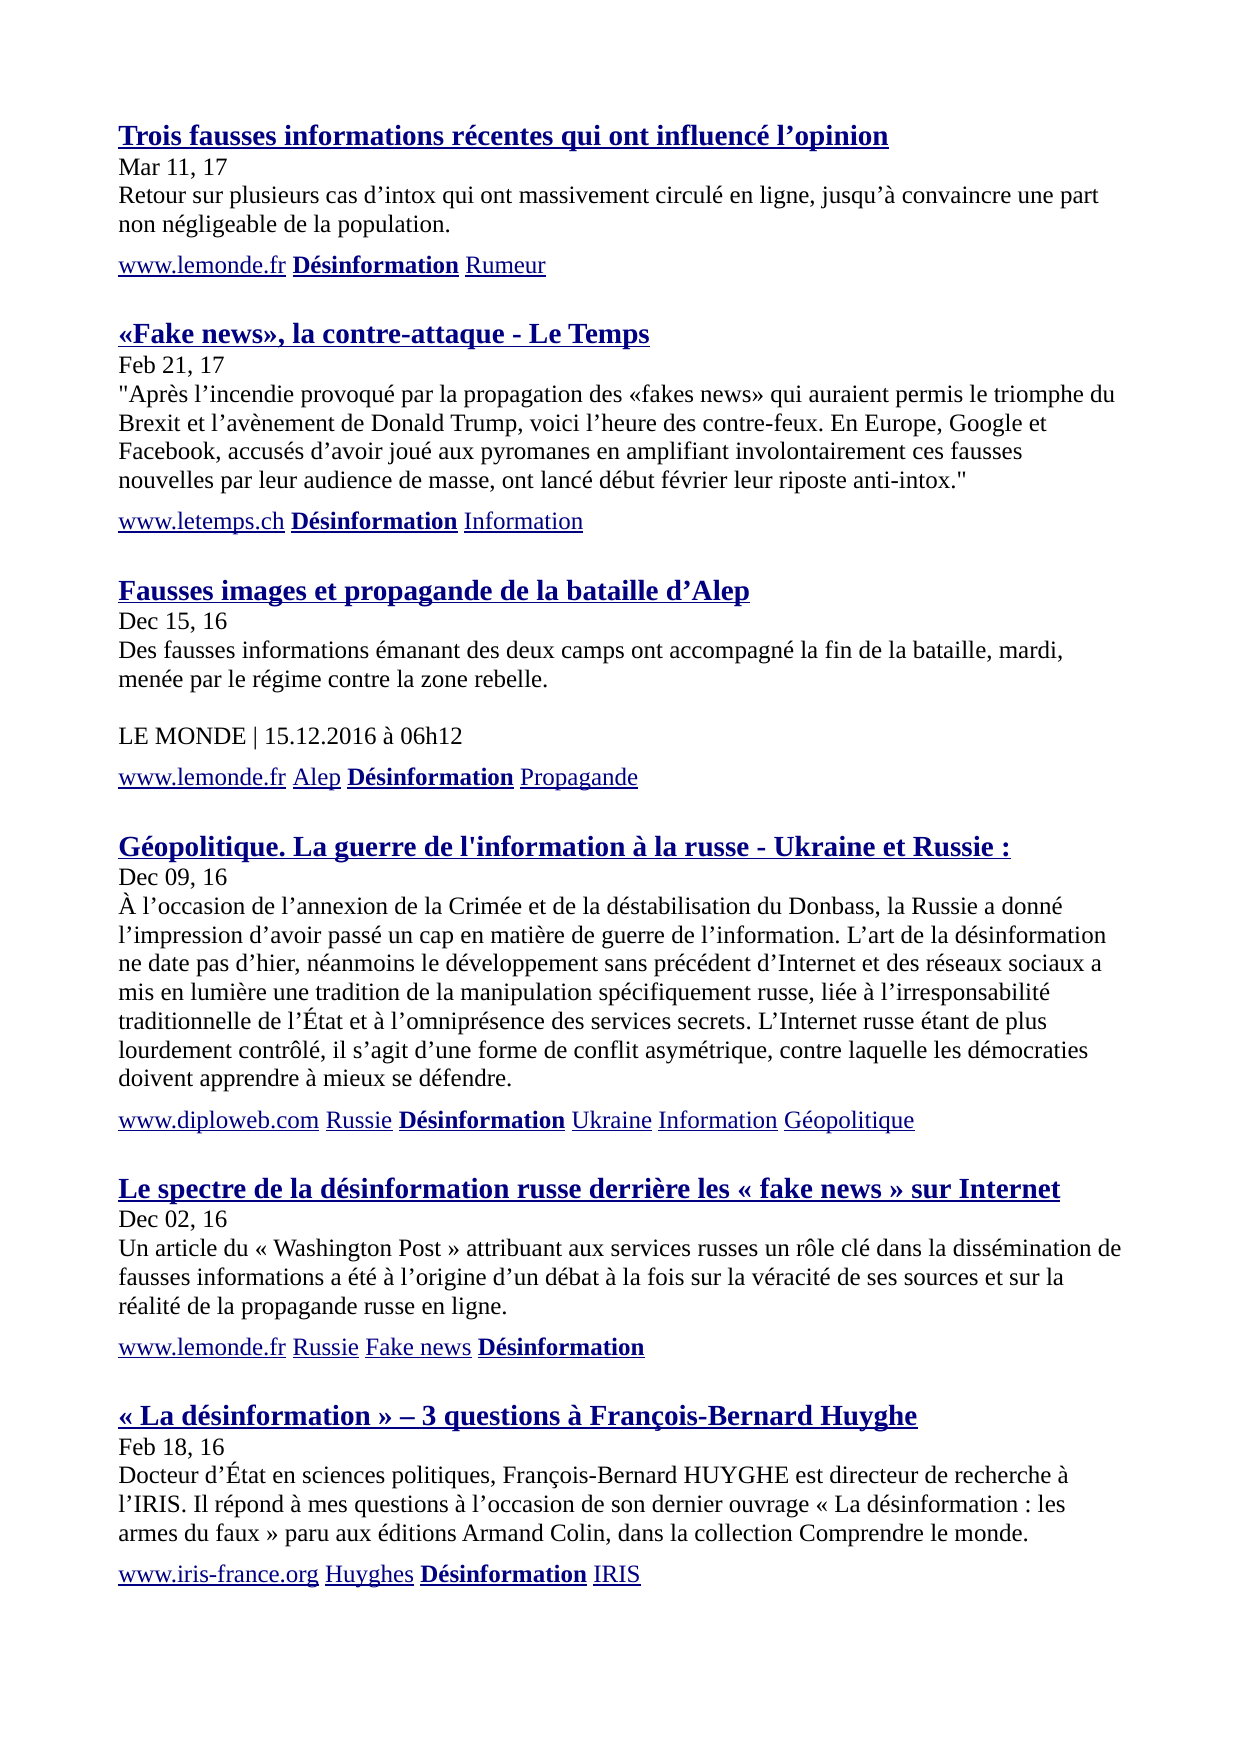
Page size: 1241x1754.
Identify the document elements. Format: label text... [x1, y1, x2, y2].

text "Après l’incendie provoqué par la propagation des «fakes news» qui auraient permis le triomphe du Brexit et l’avènement de Donald Trump, voici l’heure des contre-feux. En Europe, Google et Facebook, accusés d’avoir joué aux pyromanes en amplifiant involontairement ces fausses nouvelles par leur audience de masse, ont lancé début février leur riposte anti-intox." [118, 379, 1122, 494]
text À l’occasion de l’annexion de la Crimée et de la déstabilisation du Donbass, la Russie a donné l’impression d’avoir passé un cap en matière de guerre de l’information. L’art de la désinformation ne date pas d’hier, néanmoins le développement sans précédent d’Internet et des réseaux sociaux a mis en lumière une tradition de la manipulation spécifiquement russe, liée à l’irresponsabilité traditionnelle de l’État et à l’omniprésence des services secrets. L’Internet russe étant de plus lourdement contrôlé, il s’agit d’une forme de conflit asymétrique, contre laquelle les démocraties doivent apprendre à mieux se défendre. [118, 891, 1122, 1092]
subtitle «Fake news», la contre-attaque - Le Temps [118, 317, 1122, 350]
text www.lemonde.fr Russie Fake news Désinformation [118, 1332, 1122, 1361]
text Feb 21, 17 [118, 350, 1122, 379]
text Dec 09, 16 [118, 862, 1122, 891]
subtitle Le spectre de la désinformation russe derrière les « fake news » sur Internet [118, 1171, 1122, 1204]
text www.lemonde.fr Désinformation Rumeur [118, 250, 1122, 279]
text Dec 02, 16 [118, 1204, 1122, 1233]
text Mar 11, 17 [118, 152, 1122, 180]
text www.lemonde.fr Alep Désinformation Propagande [118, 762, 1122, 791]
text Des fausses informations émanant des deux camps ont accompagné la fin de la bataille, mardi, menée par le régime contre la zone rebelle. LE MONDE | 15.12.2016 à 06h12 [118, 635, 1122, 750]
text Docteur d’État en sciences politiques, François-Bernard HUYGHE est directeur de recherche à l’IRIS. Il répond à mes questions à l’occasion de son dernier ouvrage « La désinformation : les armes du faux » paru aux éditions Armand Colin, dans la collection Comprendre le monde. [118, 1461, 1122, 1547]
text www.letemps.ch Désinformation Information [118, 506, 1122, 535]
subtitle Géopolitique. La guerre de l'information à la russe - Ukraine et Russie : [118, 829, 1122, 862]
text www.diploweb.com Russie Désinformation Ukraine Information Géopolitique [118, 1105, 1122, 1133]
subtitle « La désinformation » – 3 questions à François-Bernard Huyghe [118, 1398, 1122, 1432]
subtitle Trois fausses informations récentes qui ont influencé l’opinion [118, 118, 1122, 152]
text Feb 18, 16 [118, 1432, 1122, 1461]
text www.iris-france.org Huyghes Désinformation IRIS [118, 1559, 1122, 1588]
text Retour sur plusieurs cas d’intox qui ont massivement circulé en ligne, jusqu’à convaincre une part non négligeable de la population. [118, 180, 1122, 238]
text Un article du « Washington Post » attribuant aux services russes un rôle clé dans la dissémination de fausses informations a été à l’origine d’un débat à la fois sur la véracité de ses sources et sur la réalité de la propagande russe en ligne. [118, 1233, 1122, 1319]
subtitle Fausses images et propagande de la bataille d’Alep [118, 573, 1122, 606]
text Dec 15, 16 [118, 606, 1122, 635]
